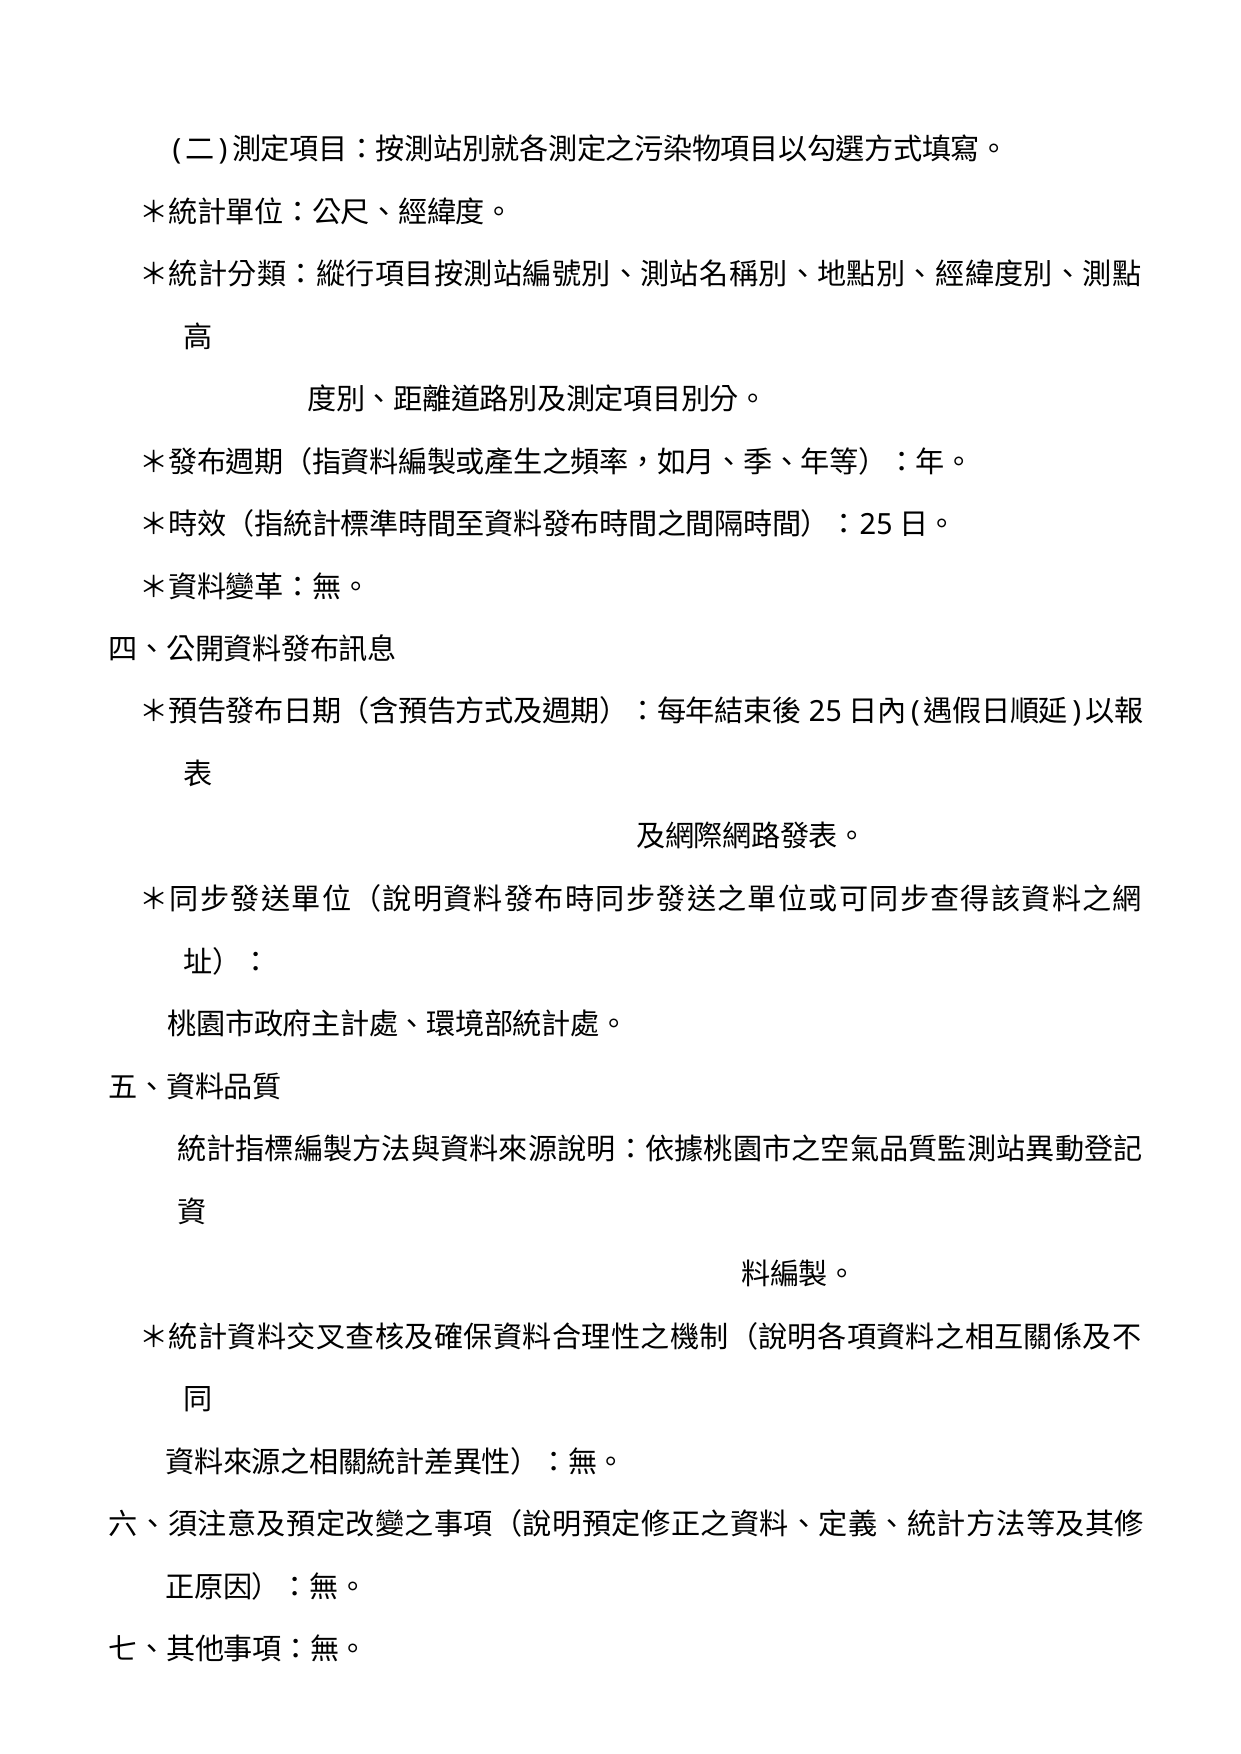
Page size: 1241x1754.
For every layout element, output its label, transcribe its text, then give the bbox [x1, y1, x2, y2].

table_header (二)測定項目：按測站別就各測定之污染物項目以勾選方式填寫。 ＊統計單位：公尺、經緯度。 ＊統計分類：縱行項目按測站編號別、測站名稱別、地點別、經緯度別、測點高 度別、距離道路別及測定項目別分。 ＊發布週期（指資料編製或產生之頻率，如月、季、年等）：年。 ＊時效（指統計標準時間至資料發布時間之間隔時間）：25日。 ＊資料變革：無。 四、公開資料發布訊息 ＊預告發布日期（含預告方式及週期）：每年結束後25日內(遇假日順延)以報表 及網際網路發表。 ＊同步發送單位（說明資料發布時同步發送之單位或可同步查得該資料之網址）： 桃園市政府主計處、環境部統計處。 五、資料品質 統計指標編製方法與資料來源說明：依據桃園市之空氣品質監測站異動登記資 料編製。 ＊統計資料交叉查核及確保資料合理性之機制（說明各項資料之相互關係及不同 資料來源之相關統計差異性）：無。 六、須注意及預定改變之事項（說明預定修正之資料、定義、統計方法等及其修正原因）：無。 七、其他事項：無。 [98, 105, 1155, 1668]
